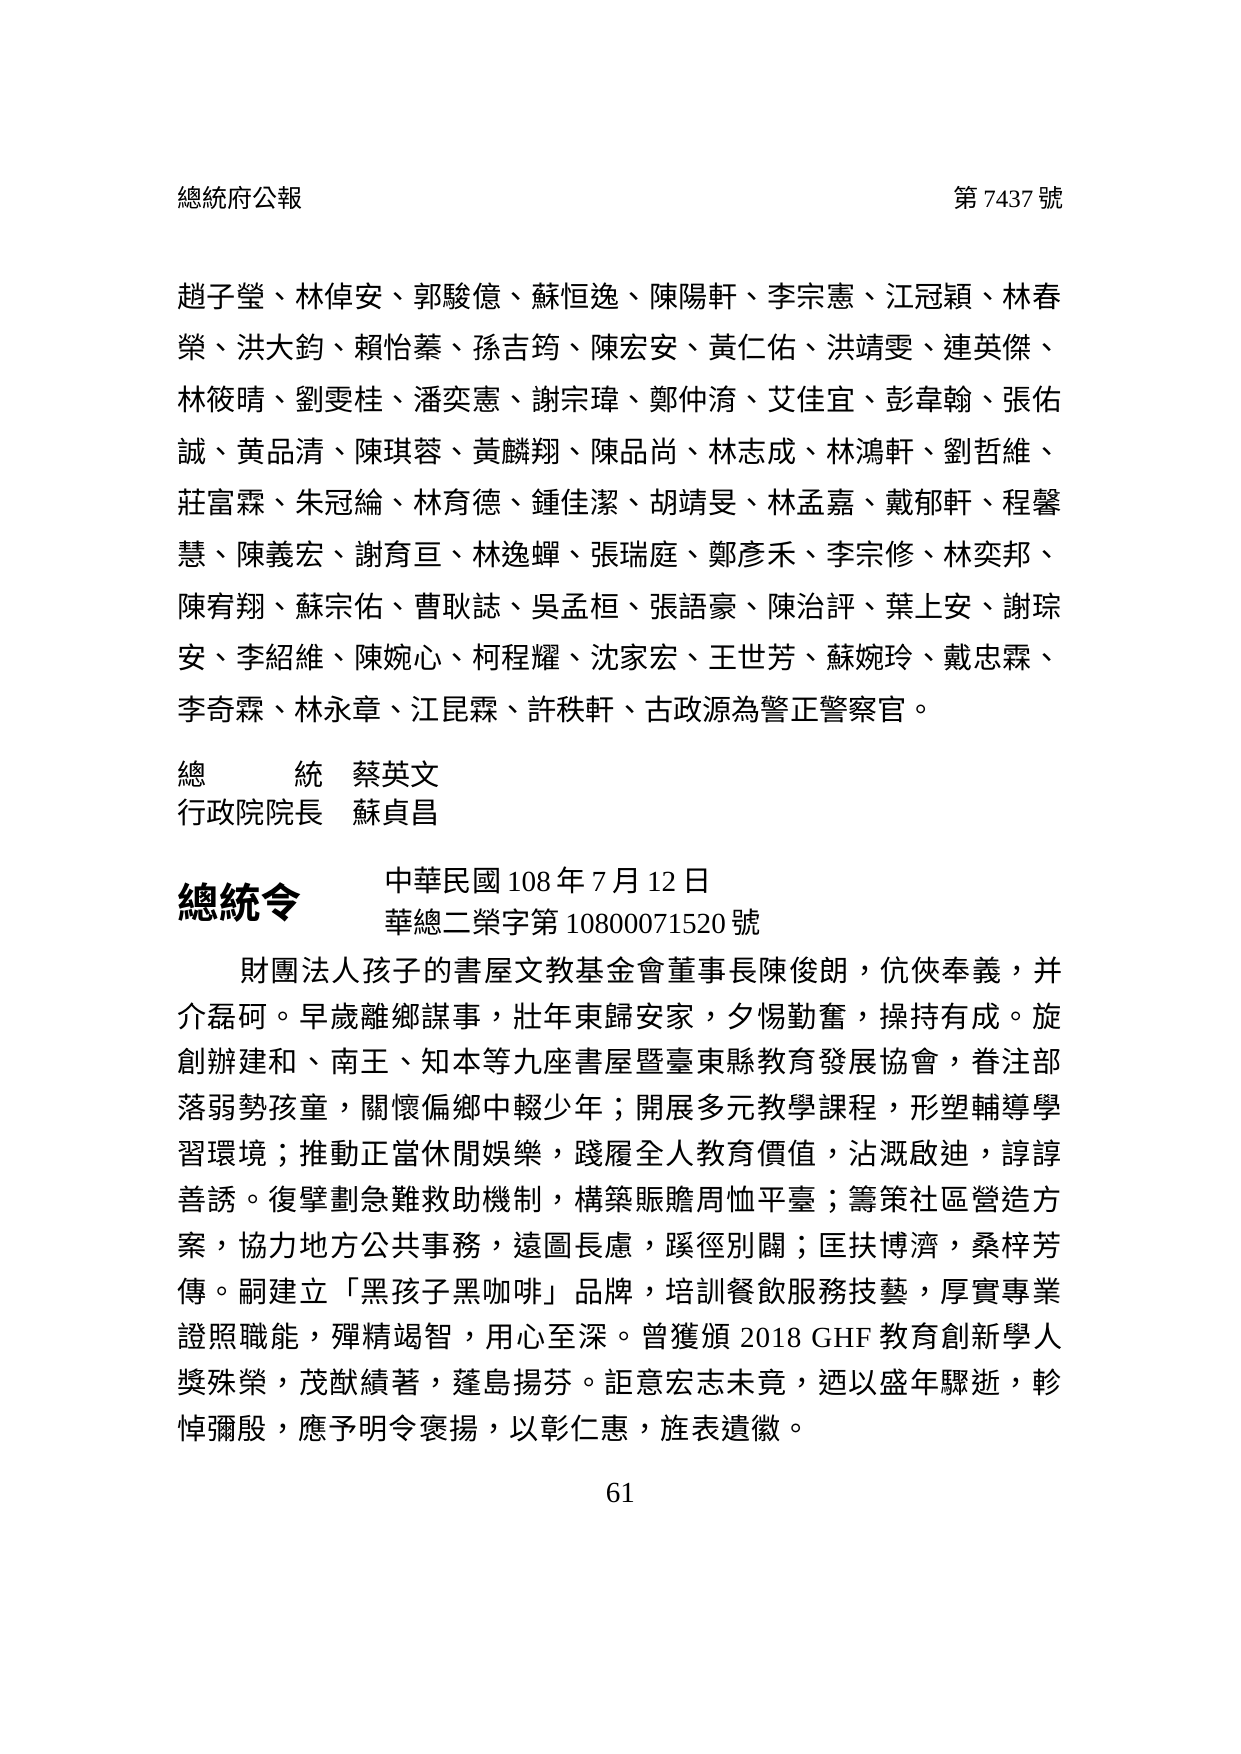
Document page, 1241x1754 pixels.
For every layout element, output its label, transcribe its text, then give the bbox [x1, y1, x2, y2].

text 財團法人孩子的書屋文教基金會董事長陳俊朗，伉俠奉義，并介磊砢。早歲離鄉謀事，壯年東歸安家，夕惕勤奮，操持有成。旋創辦建和、南王、知本等九座書屋暨臺東縣教育發展協會，眷注部落弱勢孩童，關懷偏鄉中輟少年；開展多元教學課程，形塑輔導學習環境；推動正當休閒娛樂，踐履全人教育價值，沾溉啟迪，諄諄善誘。復擘劃急難救助機制，構築賑贍周恤平臺；籌策社區營造方案，協力地方公共事務，遠圖長慮，蹊徑別闢；匡扶博濟，桑梓芳傳。嗣建立「黑孩子黑咖啡」品牌，培訓餐飲服務技藝，厚實專業證照職能，殫精竭智，用心至深。曾獲頒2018 GHF教育創新學人獎殊榮，茂猷績著，蓬島揚芬。詎意宏志未竟，迺以盛年驟逝，軫悼彌殷，應予明令褒揚，以彰仁惠，旌表遺徽。 [177, 944, 1063, 1449]
table_header 總統令 [174, 856, 381, 944]
table_header 中華民國108年7月12日 華總二榮字第10800071520號 [381, 856, 877, 944]
text 趙子瑩、林倬安、郭駿億、蘇恒逸、陳陽軒、李宗憲、江冠穎、林春榮、洪大鈞、賴怡蓁、孫吉筠、陳宏安、黃仁佑、洪靖雯、連英傑、林筱晴、劉雯桂、潘奕憲、謝宗瑋、鄭仲淯、艾佳宜、彭韋翰、張佑誠、黄品清、陳琪蓉、黃麟翔、陳品尚、林志成、林鴻軒、劉哲維、莊富霖、朱冠綸、林育德、鍾佳潔、胡靖旻、林孟嘉、戴郁軒、程馨慧、陳義宏、謝育亘、林逸蟬、張瑞庭、鄭彥禾、李宗修、林奕邦、陳宥翔、蘇宗佑、曹耿誌、吳孟桓、張語豪、陳治評、葉上安、謝琮安、李紹維、陳婉心、柯程耀、沈家宏、王世芳、蘇婉玲、戴忠霖、李奇霖、林永章、江昆霖、許秩軒、古政源為警正警察官。 [177, 266, 1063, 731]
text 總 統 蔡英文 行政院院長 蘇貞昌 [177, 756, 1063, 831]
